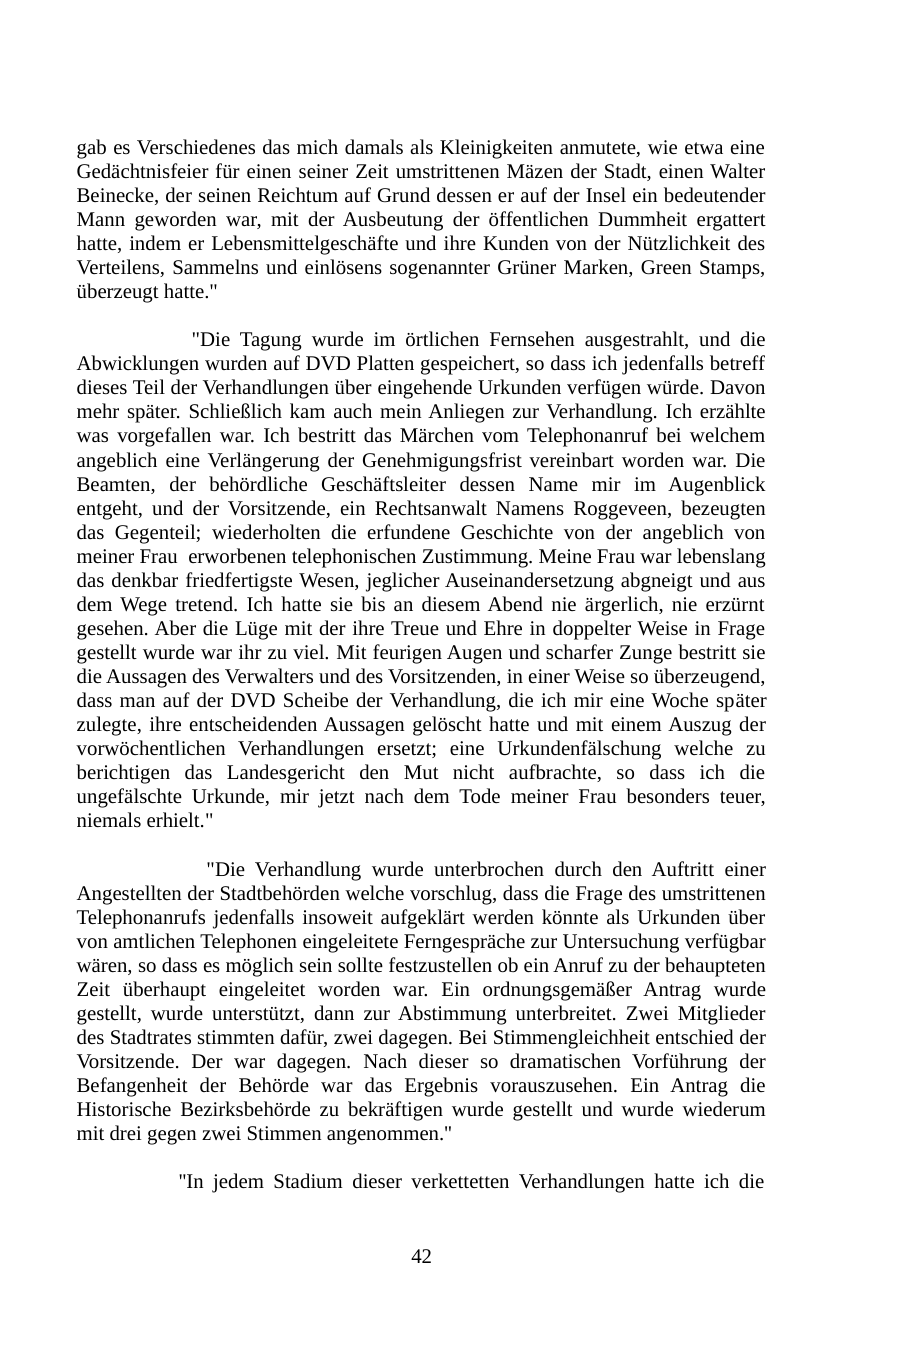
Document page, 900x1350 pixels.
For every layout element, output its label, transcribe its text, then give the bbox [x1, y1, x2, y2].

text "Die Tagung wurde im örtlichen Fernsehen ausgestrahlt, und die Abwicklungen wurden auf DVD Platten gespeichert, so dass ich jedenfalls betreff dieses Teil der Verhandlungen über eingehende Urkunden verfügen würde. Davon mehr später. Schließlich kam auch mein Anliegen zur Verhandlung. Ich erzählte was vorgefallen war. Ich bestritt das Märchen vom Telephonanruf bei welchem angeblich eine Verlängerung der Genehmigungsfrist vereinbart worden war. Die Beamten, der behördliche Geschäftsleiter dessen Name mir im Augenblick entgeht, und der Vorsitzende, ein Rechtsanwalt Namens Roggeveen, bezeugten das Gegenteil; wiederholten die erfundene Geschichte von der angeblich von meiner Frau erworbenen telephonischen Zustimmung. Meine Frau war lebenslang das denkbar friedfertigste Wesen, jeglicher Auseinandersetzung abgneigt und aus dem Wege tretend. Ich hatte sie bis an diesem Abend nie ärgerlich, nie erzürnt gesehen. Aber die Lüge mit der ihre Treue und Ehre in doppelter Weise in Frage gestellt wurde war ihr zu viel. Mit feurigen Augen und scharfer Zunge bestritt sie die Aussagen des Verwalters und des Vorsitzenden, in einer Weise so überzeugend, dass man auf der DVD Scheibe der Verhandlung, die ich mir eine Woche später zulegte, ihre entscheidenden Aussagen gelöscht hatte und mit einem Auszug der vorwöchentlichen Verhandlungen ersetzt; eine Urkundenfälschung welche zu berichtigen das Landesgericht den Mut nicht aufbrachte, so dass ich die ungefälschte Urkunde, mir jetzt nach dem Tode meiner Frau besonders teuer, niemals erhielt." [76, 327, 766, 832]
text "Die Verhandlung wurde unterbrochen durch den Auftritt einer Angestellten der Stadtbehörden welche vorschlug, dass die Frage des umstrittenen Telephonanrufs jedenfalls insoweit aufgeklärt werden könnte als Urkunden über von amtlichen Telephonen eingeleitete Ferngespräche zur Untersuchung verfügbar wären, so dass es möglich sein sollte festzustellen ob ein Anruf zu der behaupteten Zeit überhaupt eingeleitet worden war. Ein ordnungsgemäßer Antrag wurde gestellt, wurde unterstützt, dann zur Abstimmung unterbreitet. Zwei Mitglieder des Stadtrates stimmten dafür, zwei dagegen. Bei Stimmengleichheit entschied der Vorsitzende. Der war dagegen. Nach dieser so dramatischen Vorführung der Befangenheit der Behörde war das Ergebnis vorauszusehen. Ein Antrag die Historische Bezirksbehörde zu bekräftigen wurde gestellt und wurde wiederum mit drei gegen zwei Stimmen angenommen.'' [76, 857, 766, 1145]
text ''In jedem Stadium dieser verkettetten Verhandlungen hatte ich die [76, 1169, 766, 1193]
text gab es Verschiedenes das mich damals als Kleinigkeiten anmutete, wie etwa eine Gedächtnisfeier für einen seiner Zeit umstrittenen Mäzen der Stadt, einen Walter Beinecke, der seinen Reichtum auf Grund dessen er auf der Insel ein bedeutender Mann geworden war, mit der Ausbeutung der öffentlichen Dummheit ergattert hatte, indem er Lebensmittelgeschäfte und ihre Kunden von der Nützlichkeit des Verteilens, Sammelns und einlösens sogenannter Grüner Marken, Green Stamps, überzeugt hatte." [76, 135, 766, 303]
